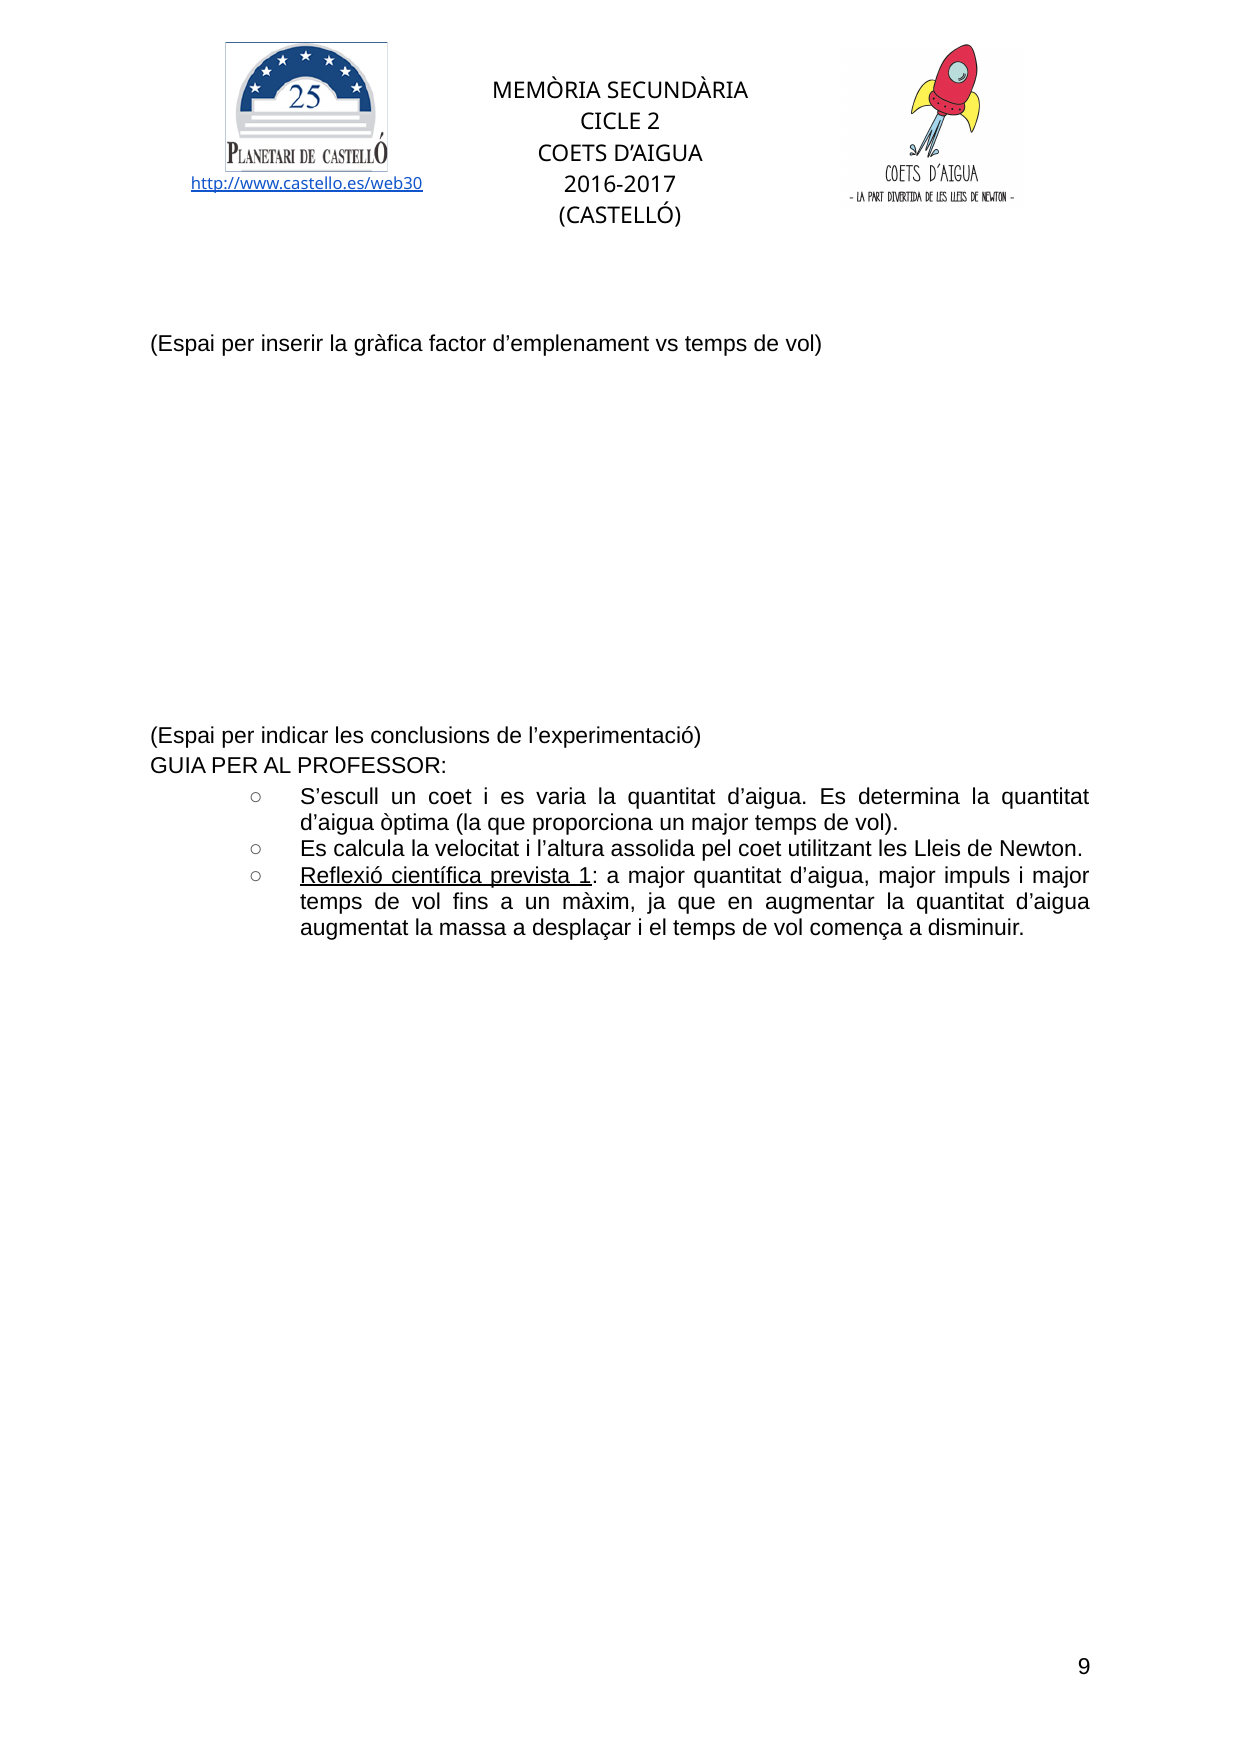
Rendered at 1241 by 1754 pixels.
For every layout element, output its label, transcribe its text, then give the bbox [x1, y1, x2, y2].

picture [841, 42, 1027, 210]
text (Espai per indicar les conclusions de l’experimentació) [150, 722, 1090, 748]
list S’escull un coet i es varia la quantitat d’aigua. Es determina la quantitat d’aigua òptima (la que proporciona un major temps de vol). [262, 783, 1090, 835]
picture [225, 42, 388, 172]
list Es calcula la velocitat i l’altura assolida pel coet utilitzant les Lleis de Newton. [262, 835, 1090, 862]
text GUIA PER AL PROFESSOR: [150, 752, 1090, 779]
list Reflexió científica prevista 1: a major quantitat d’aigua, major impuls i major temps de vol fins a un màxim, ja que en augmentar la quantitat d’aigua augmentat la massa a desplaçar i el temps de vol comença a disminuir. [262, 862, 1090, 941]
text (Espai per inserir la gràfica factor d’emplenament vs temps de vol) [150, 329, 1090, 356]
